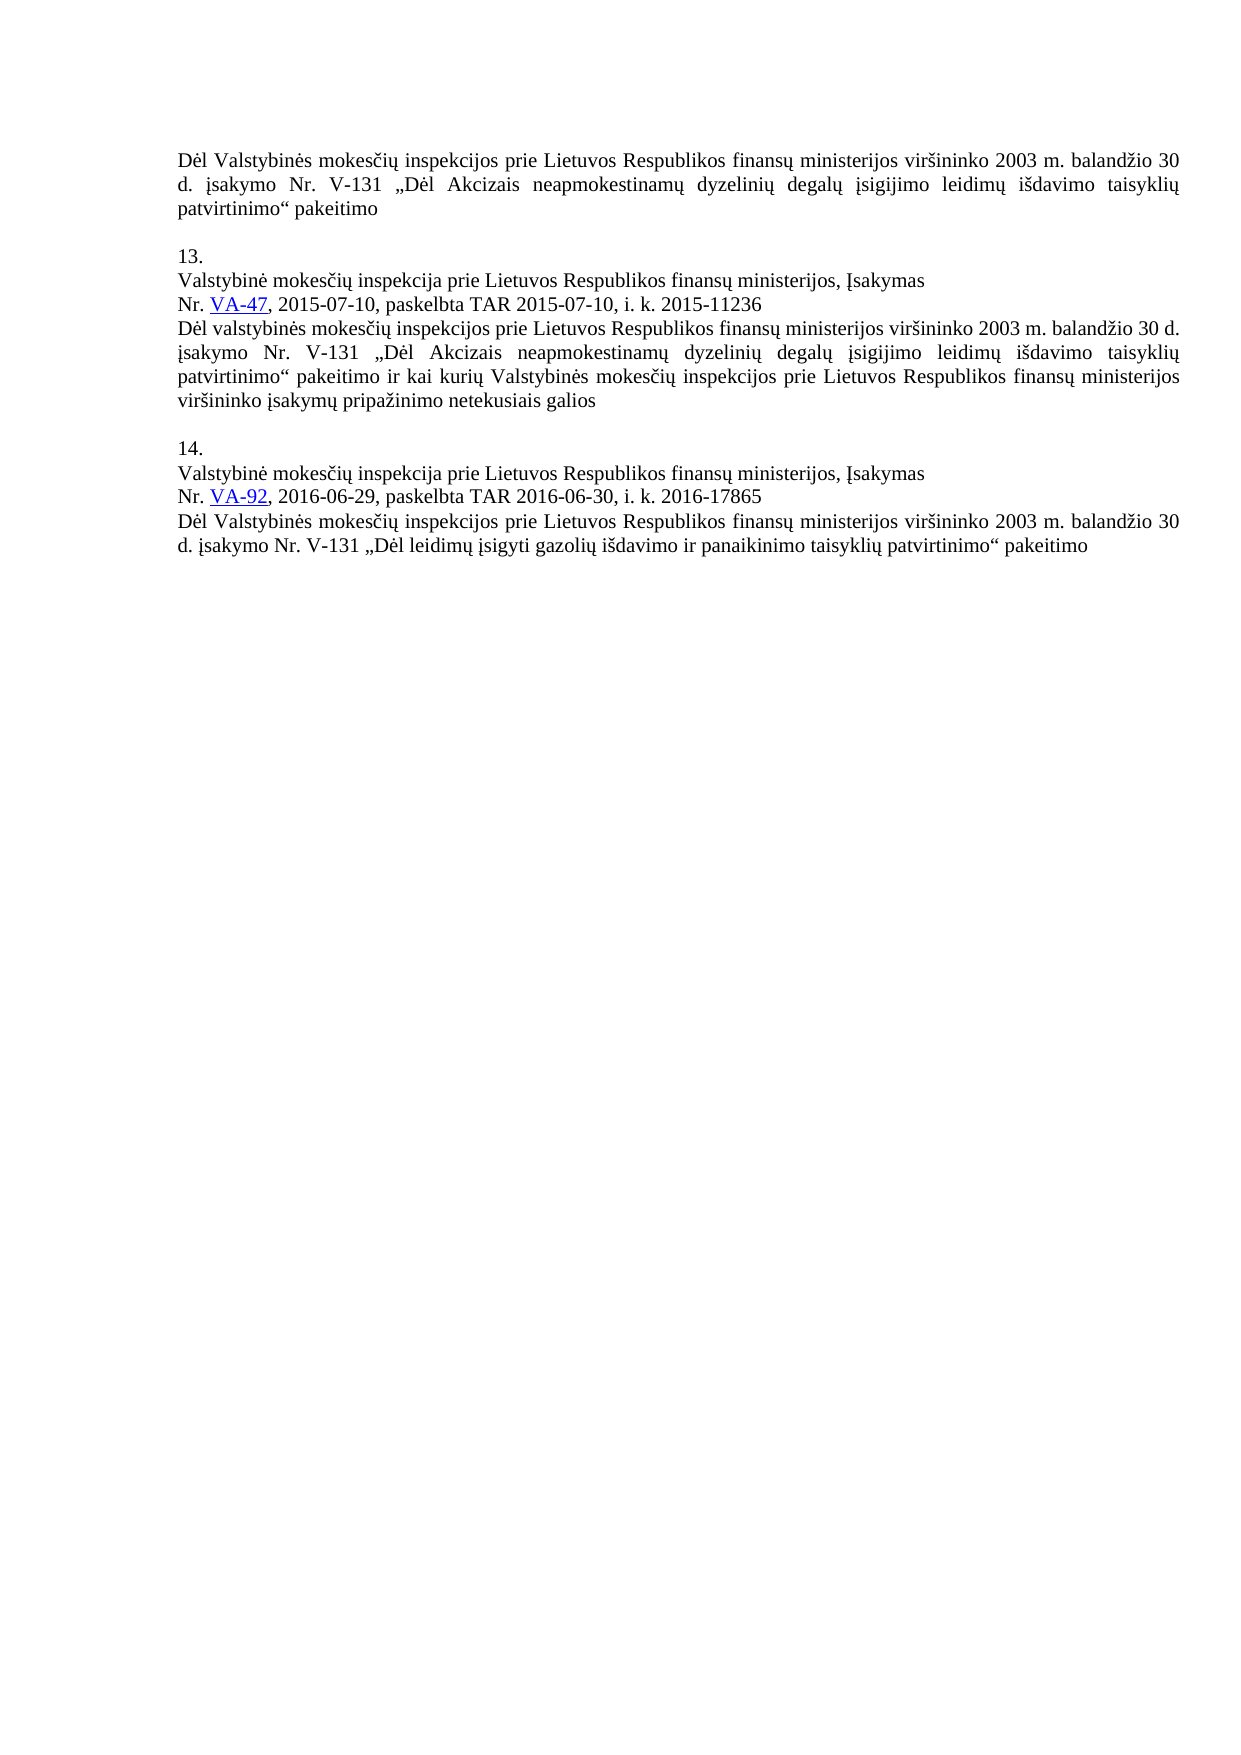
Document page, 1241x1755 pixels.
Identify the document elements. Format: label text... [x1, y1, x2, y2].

text Nr. VA-47, 2015-07-10, paskelbta TAR 2015-07-10, i. k. 2015-11236 [177, 292, 1181, 316]
text 13. [177, 244, 1181, 268]
text Valstybinė mokesčių inspekcija prie Lietuvos Respublikos finansų ministerijos, Įsakymas [177, 460, 1181, 484]
text Nr. VA-92, 2016-06-29, paskelbta TAR 2016-06-30, i. k. 2016-17865 [177, 484, 1181, 508]
text Dėl Valstybinės mokesčių inspekcijos prie Lietuvos Respublikos finansų ministerijos viršininko 2003 m. balandžio 30 d. įsakymo Nr. V-131 „Dėl leidimų įsigyti gazolių išdavimo ir panaikinimo taisyklių patvirtinimo“ pakeitimo [177, 508, 1181, 557]
text Dėl Valstybinės mokesčių inspekcijos prie Lietuvos Respublikos finansų ministerijos viršininko 2003 m. balandžio 30 d. įsakymo Nr. V-131 „Dėl Akcizais neapmokestinamų dyzelinių degalų įsigijimo leidimų išdavimo taisyklių patvirtinimo“ pakeitimo [177, 148, 1181, 220]
text Valstybinė mokesčių inspekcija prie Lietuvos Respublikos finansų ministerijos, Įsakymas [177, 268, 1181, 292]
text Dėl valstybinės mokesčių inspekcijos prie Lietuvos Respublikos finansų ministerijos viršininko 2003 m. balandžio 30 d. įsakymo Nr. V-131 „Dėl Akcizais neapmokestinamų dyzelinių degalų įsigijimo leidimų išdavimo taisyklių patvirtinimo“ pakeitimo ir kai kurių Valstybinės mokesčių inspekcijos prie Lietuvos Respublikos finansų ministerijos viršininko įsakymų pripažinimo netekusiais galios [177, 316, 1181, 412]
text 14. [177, 436, 1181, 460]
